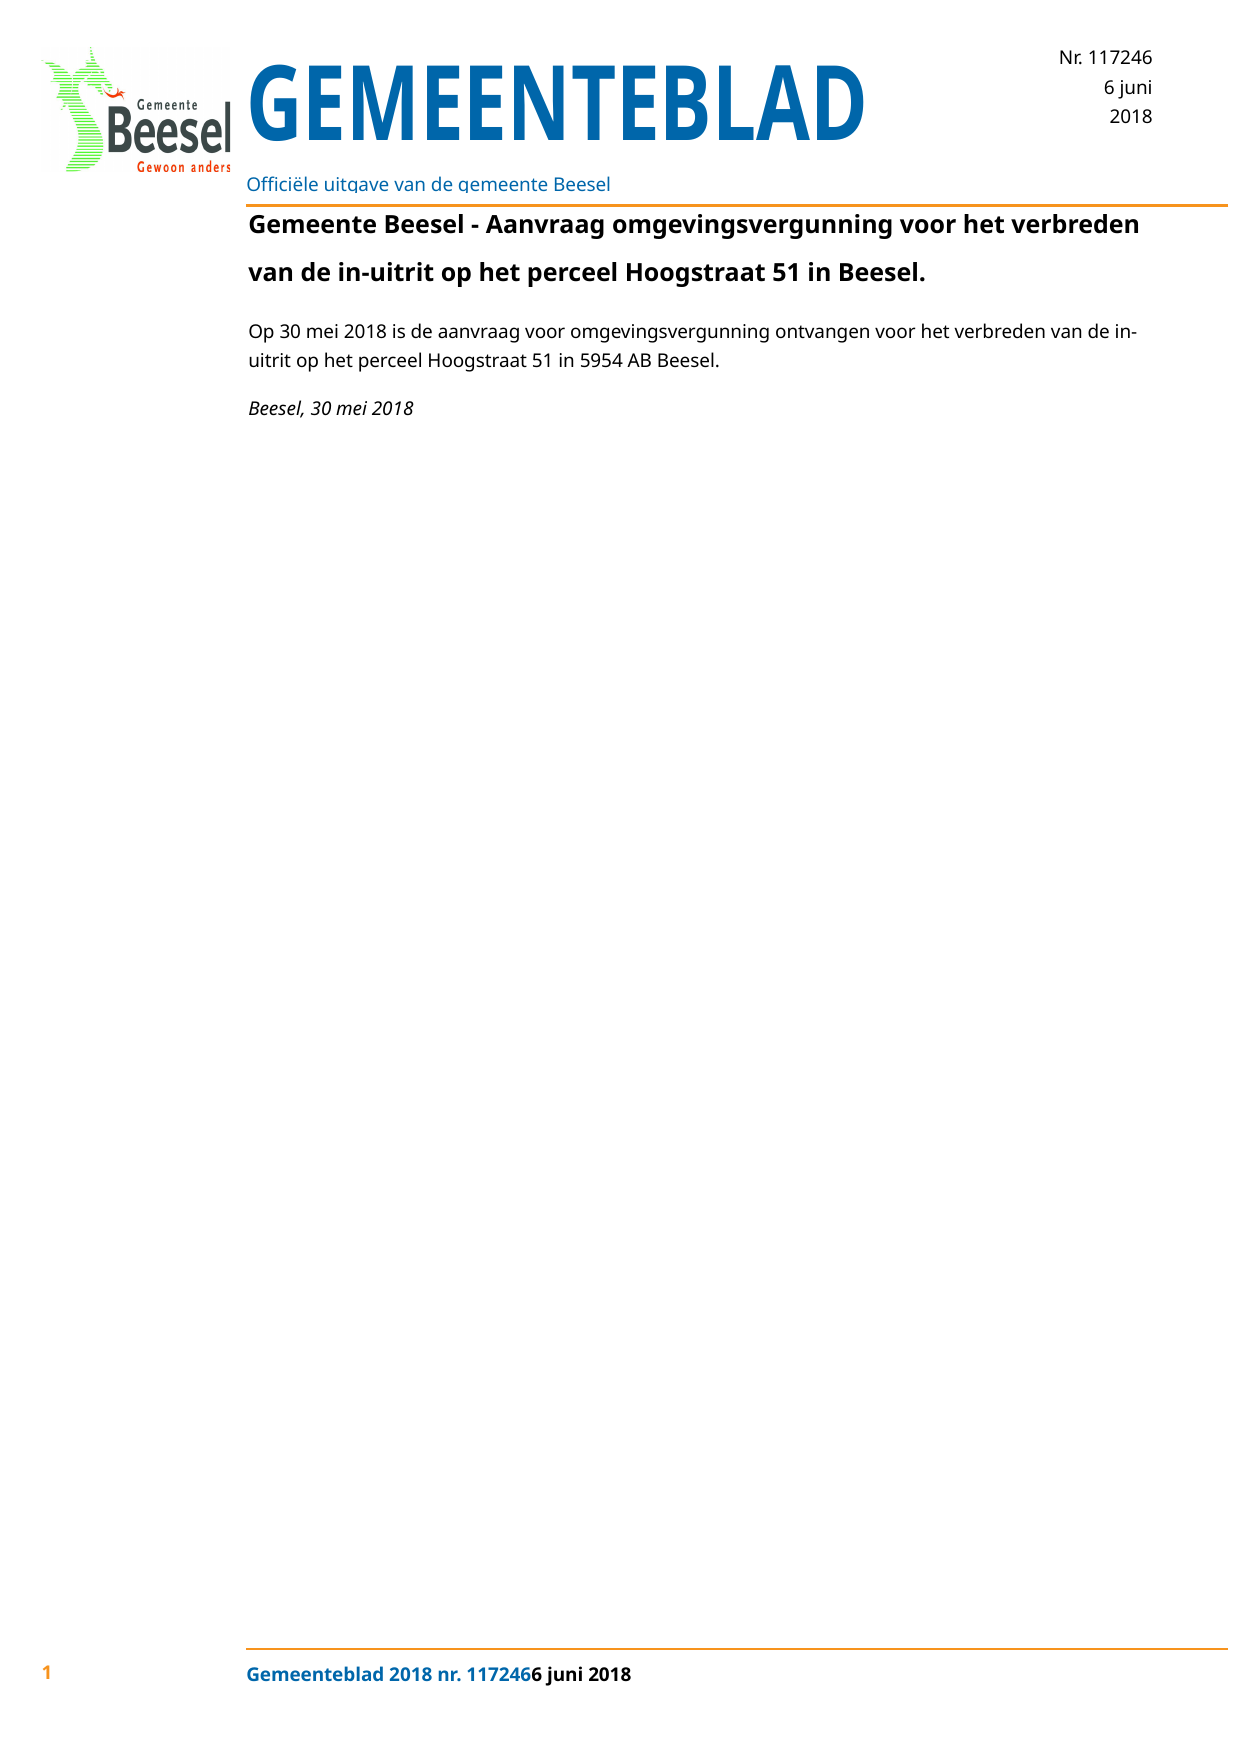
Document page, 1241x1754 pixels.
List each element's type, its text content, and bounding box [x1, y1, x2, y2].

text Gemeente Beesel - Aanvraag omgevingsvergunning voor het verbreden van de in-uitrit op het perceel Hoogstraat 51 in Beesel. [248, 207, 1152, 288]
picture [41, 47, 231, 172]
text Op 30 mei 2018 is de aanvraag voor omgevingsvergunning ontvangen voor het verbreden van de in-uitrit op het perceel Hoogstraat 51 in 5954 AB Beesel. [248, 318, 1152, 373]
text Beesel, 30 mei 2018 [248, 395, 1152, 421]
